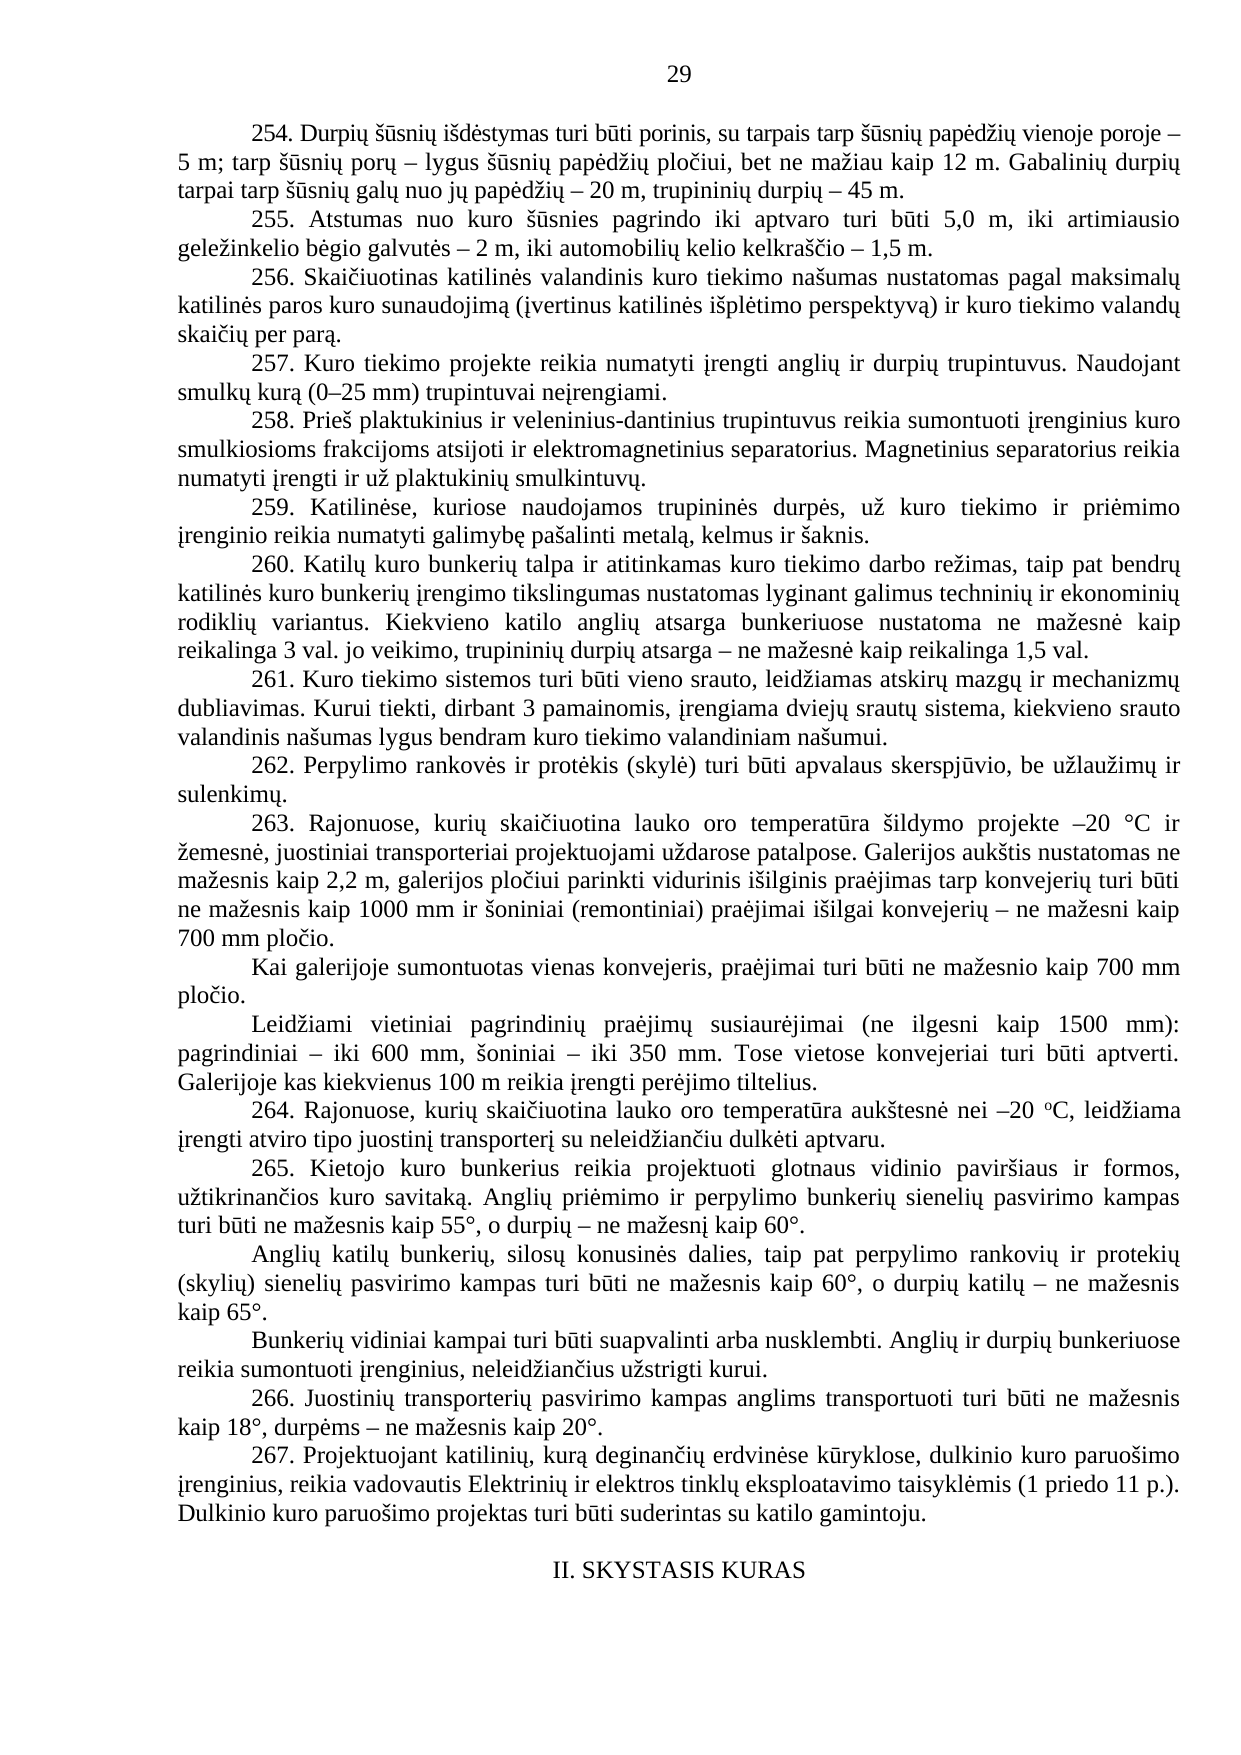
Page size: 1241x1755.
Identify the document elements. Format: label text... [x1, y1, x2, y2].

text 254. Durpių šūsnių išdėstymas turi būti porinis, su tarpais tarp šūsnių papėdžių vienoje poroje – 5 m; tarp šūsnių porų – lygus šūsnių papėdžių pločiui, bet ne mažiau kaip 12 m. Gabalinių durpių tarpai tarp šūsnių galų nuo jų papėdžių – 20 m, trupininių durpių – 45 m. [177, 118, 1181, 204]
text 267. Projektuojant katilinių, kurą deginančių erdvinėse kūryklose, dulkinio kuro paruošimo įrenginius, reikia vadovautis Elektrinių ir elektros tinklų eksploatavimo taisyklėmis (1 priedo 11 p.). Dulkinio kuro paruošimo projektas turi būti suderintas su katilo gamintoju. [177, 1441, 1181, 1527]
text 255. Atstumas nuo kuro šūsnies pagrindo iki aptvaro turi būti 5,0 m, iki artimiausio geležinkelio bėgio galvutės – 2 m, iki automobilių kelio kelkraščio – 1,5 m. [177, 204, 1181, 262]
text II. SKYSTASIS KURAS [177, 1556, 1181, 1584]
text 261. Kuro tiekimo sistemos turi būti vieno srauto, leidžiamas atskirų mazgų ir mechanizmų dubliavimas. Kurui tiekti, dirbant 3 pamainomis, įrengiama dviejų srautų sistema, kiekvieno srauto valandinis našumas lygus bendram kuro tiekimo valandiniam našumui. [177, 664, 1181, 751]
text 260. Katilų kuro bunkerių talpa ir atitinkamas kuro tiekimo darbo režimas, taip pat bendrų katilinės kuro bunkerių įrengimo tikslingumas nustatomas lyginant galimus techninių ir ekonominių rodiklių variantus. Kiekvieno katilo anglių atsarga bunkeriuose nustatoma ne mažesnė kaip reikalinga 3 val. jo veikimo, trupininių durpių atsarga – ne mažesnė kaip reikalinga 1,5 val. [177, 549, 1181, 664]
text Anglių katilų bunkerių, silosų konusinės dalies, taip pat perpylimo rankovių ir protekių (skylių) sienelių pasvirimo kampas turi būti ne mažesnis kaip 60°, o durpių katilų – ne mažesnis kaip 65°. [177, 1239, 1181, 1326]
text 259. Katilinėse, kuriose naudojamos trupininės durpės, už kuro tiekimo ir priėmimo įrenginio reikia numatyti galimybę pašalinti metalą, kelmus ir šaknis. [177, 492, 1181, 549]
text 258. Prieš plaktukinius ir veleninius-dantinius trupintuvus reikia sumontuoti įrenginius kuro smulkiosioms frakcijoms atsijoti ir elektromagnetinius separatorius. Magnetinius separatorius reikia numatyti įrengti ir už plaktukinių smulkintuvų. [177, 406, 1181, 492]
text 264. Rajonuose, kurių skaičiuotina lauko oro temperatūra aukštesnė nei –20 oC, leidžiama įrengti atviro tipo juostinį transporterį su neleidžiančiu dulkėti aptvaru. [177, 1096, 1181, 1153]
text Bunkerių vidiniai kampai turi būti suapvalinti arba nusklembti. Anglių ir durpių bunkeriuose reikia sumontuoti įrenginius, neleidžiančius užstrigti kurui. [177, 1326, 1181, 1383]
text 262. Perpylimo rankovės ir protėkis (skylė) turi būti apvalaus skerspjūvio, be užlaužimų ir sulenkimų. [177, 751, 1181, 808]
text 266. Juostinių transporterių pasvirimo kampas anglims transportuoti turi būti ne mažesnis kaip 18°, durpėms – ne mažesnis kaip 20°. [177, 1383, 1181, 1441]
text 265. Kietojo kuro bunkerius reikia projektuoti glotnaus vidinio paviršiaus ir formos, užtikrinančios kuro savitaką. Anglių priėmimo ir perpylimo bunkerių sienelių pasvirimo kampas turi būti ne mažesnis kaip 55°, o durpių – ne mažesnį kaip 60°. [177, 1153, 1181, 1239]
text 257. Kuro tiekimo projekte reikia numatyti įrengti anglių ir durpių trupintuvus. Naudojant smulkų kurą (0–25 mm) trupintuvai neįrengiami. [177, 348, 1181, 406]
text 263. Rajonuose, kurių skaičiuotina lauko oro temperatūra šildymo projekte –20 °C ir žemesnė, juostiniai transporteriai projektuojami uždarose patalpose. Galerijos aukštis nustatomas ne mažesnis kaip 2,2 m, galerijos pločiui parinkti vidurinis išilginis praėjimas tarp konvejerių turi būti ne mažesnis kaip 1000 mm ir šoniniai (remontiniai) praėjimai išilgai konvejerių – ne mažesni kaip 700 mm pločio. [177, 808, 1181, 952]
text Leidžiami vietiniai pagrindinių praėjimų susiaurėjimai (ne ilgesni kaip 1500 mm): pagrindiniai – iki 600 mm, šoniniai – iki 350 mm. Tose vietose konvejeriai turi būti aptverti. Galerijoje kas kiekvienus 100 m reikia įrengti perėjimo tiltelius. [177, 1009, 1181, 1096]
text Kai galerijoje sumontuotas vienas konvejeris, praėjimai turi būti ne mažesnio kaip 700 mm pločio. [177, 952, 1181, 1009]
text 256. Skaičiuotinas katilinės valandinis kuro tiekimo našumas nustatomas pagal maksimalų katilinės paros kuro sunaudojimą (įvertinus katilinės išplėtimo perspektyvą) ir kuro tiekimo valandų skaičių per parą. [177, 262, 1181, 348]
